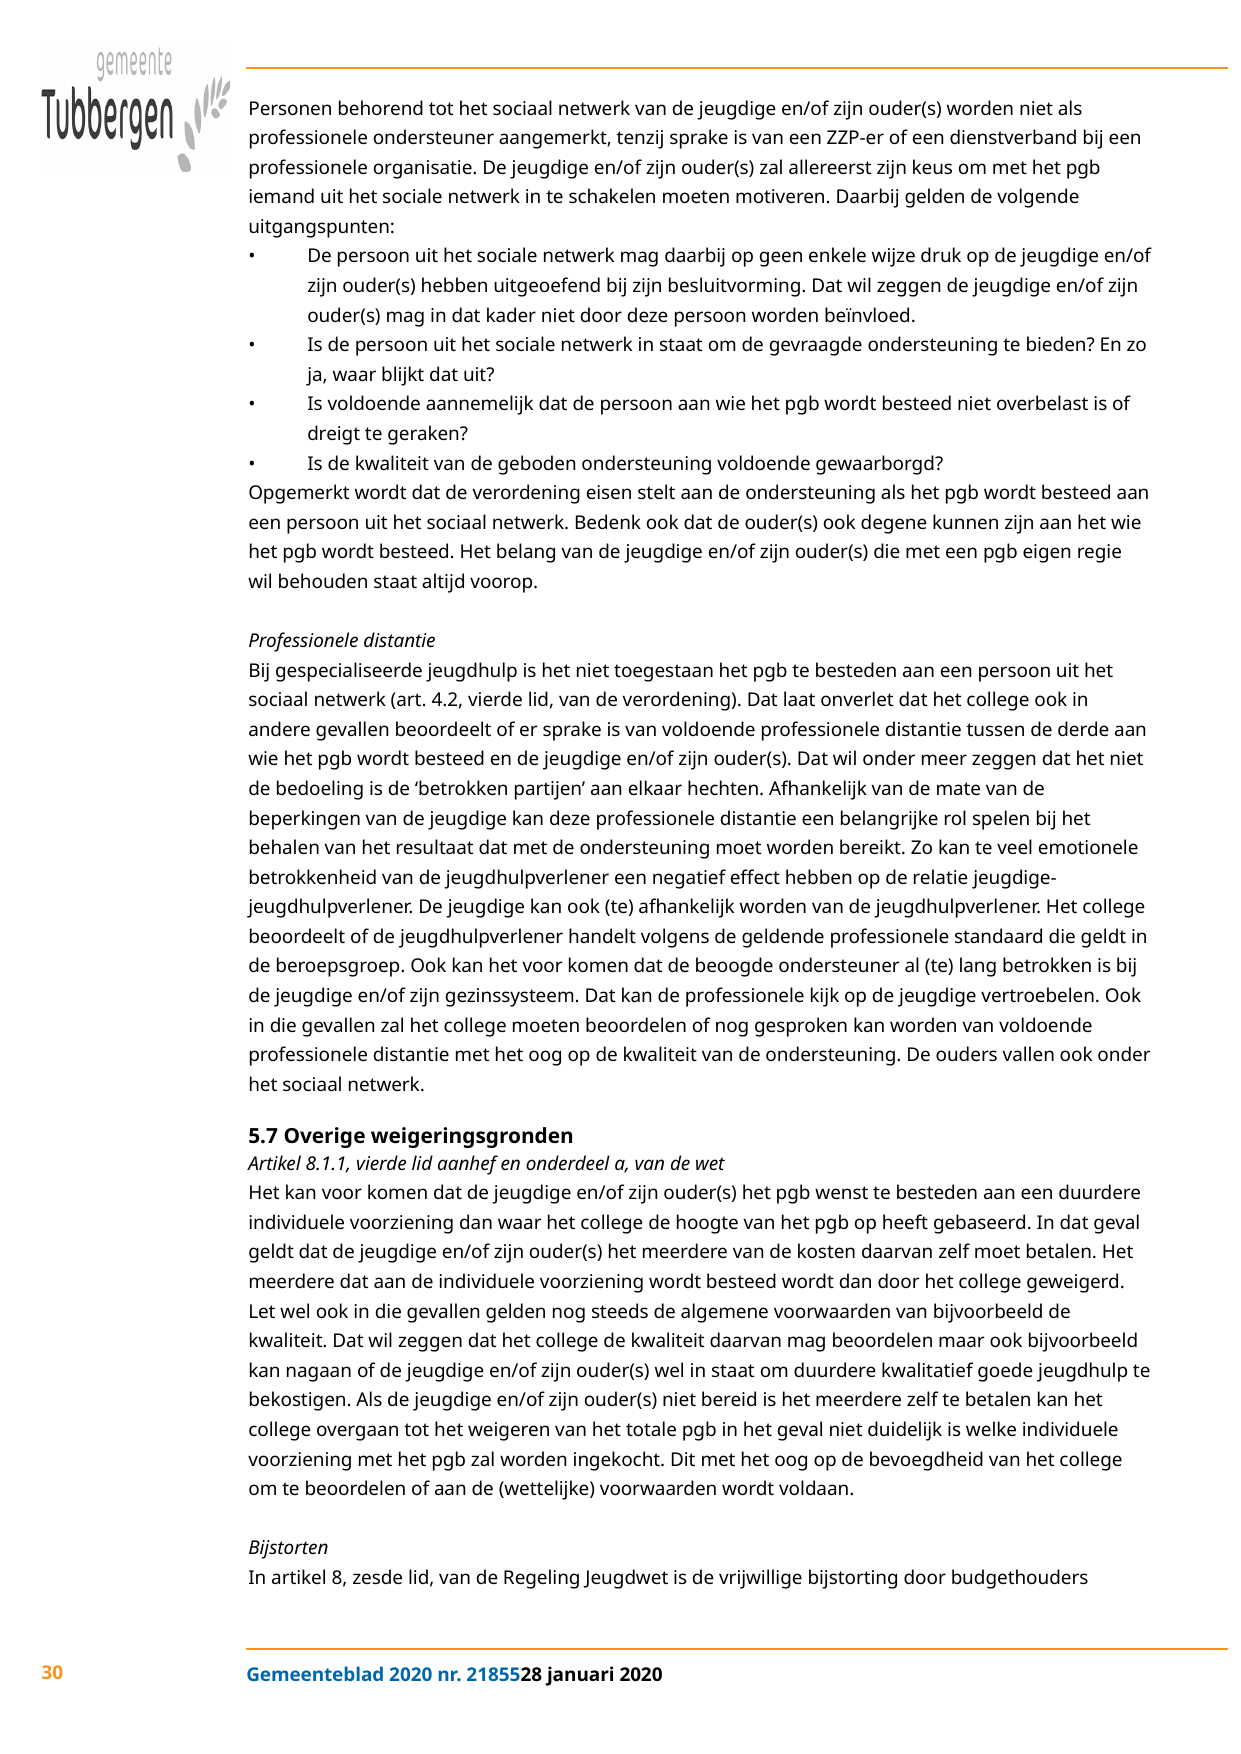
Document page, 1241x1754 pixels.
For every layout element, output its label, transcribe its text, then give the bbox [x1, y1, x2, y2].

text 5.7 Overige weigeringsgronden [248, 1121, 1152, 1150]
list Is voldoende aannemelijk dat de persoon aan wie het pgb wordt besteed niet overbelast is of dreigt te geraken? [248, 391, 1152, 446]
text Het kan voor komen dat de jeugdige en/of zijn ouder(s) het pgb wenst te besteden aan een duurdere individuele voorziening dan waar het college de hoogte van het pgb op heeft gebaseerd. In dat geval geldt dat de jeugdige en/of zijn ouder(s) het meerdere van de kosten daarvan zelf moet betalen. Het meerdere dat aan de individuele voorziening wordt besteed wordt dan door het college geweigerd. Let wel ook in die gevallen gelden nog steeds de algemene voorwaarden van bijvoorbeeld de kwaliteit. Dat wil zeggen dat het college de kwaliteit daarvan mag beoordelen maar ook bijvoorbeeld kan nagaan of de jeugdige en/of zijn ouder(s) wel in staat om duurdere kwalitatief goede jeugdhulp te bekostigen. Als de jeugdige en/of zijn ouder(s) niet bereid is het meerdere zelf te betalen kan het college overgaan tot het weigeren van het totale pgb in het geval niet duidelijk is welke individuele voorziening met het pgb zal worden ingekocht. Dit met het oog op de bevoegdheid van het college om te beoordelen of aan de (wettelijke) voorwaarden wordt voldaan. [248, 1179, 1152, 1501]
picture [41, 47, 231, 172]
text Personen behorend tot het sociaal netwerk van de jeugdige en/of zijn ouder(s) worden niet als professionele ondersteuner aangemerkt, tenzij sprake is van een ZZP-er of een dienstverband bij een professionele organisatie. De jeugdige en/of zijn ouder(s) zal allereerst zijn keus om met het pgb iemand uit het sociale netwerk in te schakelen moeten motiveren. Daarbij gelden de volgende uitgangspunten: [248, 95, 1152, 239]
text Opgemerkt wordt dat de verordening eisen stelt aan de ondersteuning als het pgb wordt besteed aan een persoon uit het sociaal netwerk. Bedenk ook dat de ouder(s) ook degene kunnen zijn aan het wie het pgb wordt besteed. Het belang van de jeugdige en/of zijn ouder(s) die met een pgb eigen regie wil behouden staat altijd voorop. [248, 479, 1152, 594]
text Bijstorten [248, 1534, 1152, 1560]
text Bij gespecialiseerde jeugdhulp is het niet toegestaan het pgb te besteden aan een persoon uit het sociaal netwerk (art. 4.2, vierde lid, van de verordening). Dat laat onverlet dat het college ook in andere gevallen beoordeelt of er sprake is van voldoende professionele distantie tussen de derde aan wie het pgb wordt besteed en de jeugdige en/of zijn ouder(s). Dat wil onder meer zeggen dat het niet de bedoeling is de ‘betrokken partijen’ aan elkaar hechten. Afhankelijk van de mate van de beperkingen van de jeugdige kan deze professionele distantie een belangrijke rol spelen bij het behalen van het resultaat dat met de ondersteuning moet worden bereikt. Zo kan te veel emotionele betrokkenheid van de jeugdhulpverlener een negatief effect hebben op de relatie jeugdige-jeugdhulpverlener. De jeugdige kan ook (te) afhankelijk worden van de jeugdhulpverlener. Het college beoordeelt of de jeugdhulpverlener handelt volgens de geldende professionele standaard die geldt in de beroepsgroep. Ook kan het voor komen dat de beoogde ondersteuner al (te) lang betrokken is bij de jeugdige en/of zijn gezinssysteem. Dat kan de professionele kijk op de jeugdige vertroebelen. Ook in die gevallen zal het college moeten beoordelen of nog gesproken kan worden van voldoende professionele distantie met het oog op de kwaliteit van de ondersteuning. De ouders vallen ook onder het sociaal netwerk. [248, 657, 1152, 1097]
list De persoon uit het sociale netwerk mag daarbij op geen enkele wijze druk op de jeugdige en/of zijn ouder(s) hebben uitgeoefend bij zijn besluitvorming. Dat wil zeggen de jeugdige en/of zijn ouder(s) mag in dat kader niet door deze persoon worden beïnvloed. [248, 243, 1152, 328]
text Artikel 8.1.1, vierde lid aanhef en onderdeel a, van de wet [248, 1150, 1152, 1176]
text Professionele distantie [248, 627, 1152, 653]
list Is de persoon uit het sociale netwerk in staat om de gevraagde ondersteuning te bieden? En zo ja, waar blijkt dat uit? [248, 331, 1152, 387]
list Is de kwaliteit van de geboden ondersteuning voldoende gewaarborgd? [248, 450, 1152, 476]
text In artikel 8, zesde lid, van de Regeling Jeugdwet is de vrijwillige bijstorting door budgethouders [248, 1564, 1152, 1590]
